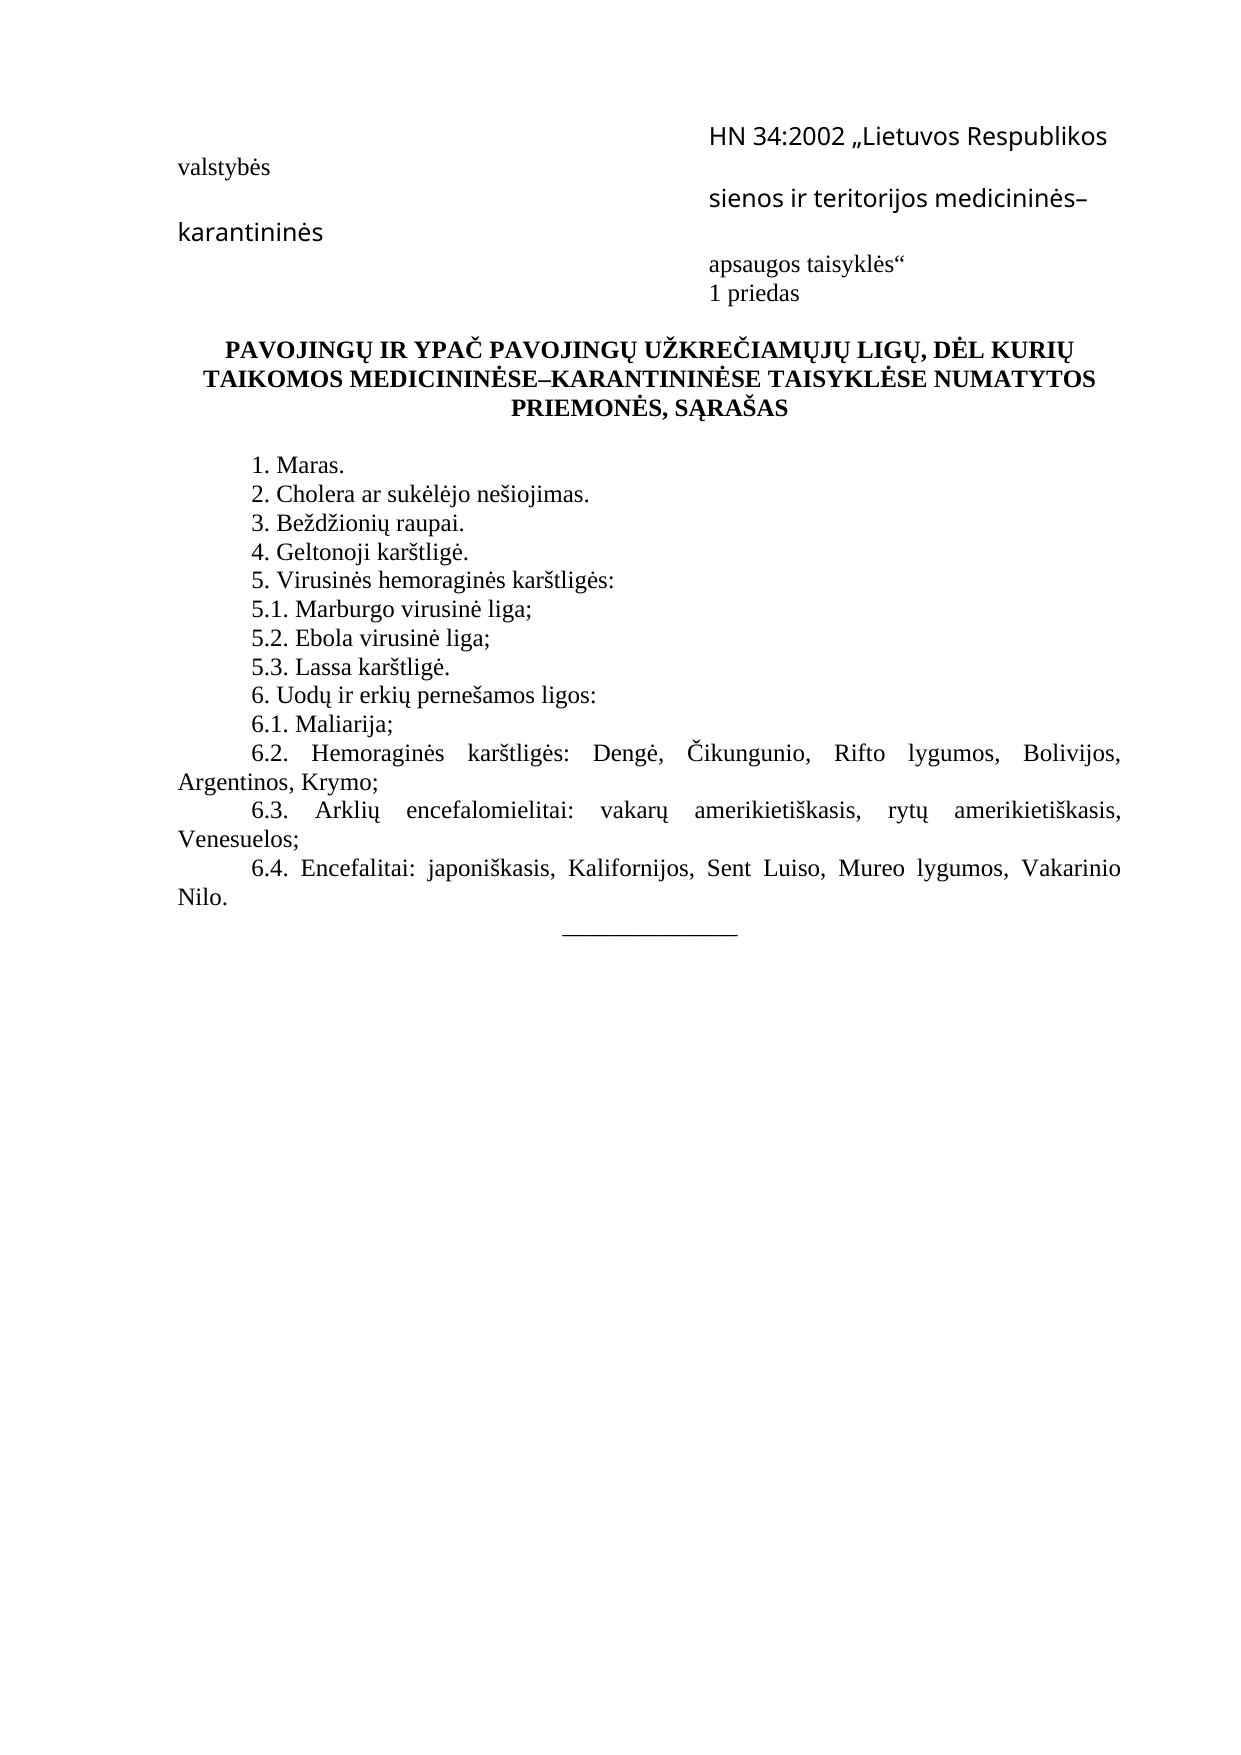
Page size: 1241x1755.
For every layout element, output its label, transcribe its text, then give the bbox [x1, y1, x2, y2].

text 6. Uodų ir erkių pernešamos ligos: [177, 680, 1122, 709]
text ______________ [177, 910, 1122, 939]
text HN 34:2002 „Lietuvos Respublikos valstybės [177, 118, 1122, 181]
text 1 priedas [177, 278, 1122, 307]
text 6.1. Maliarija; [177, 709, 1122, 738]
text 6.2. Hemoraginės karštligės: Dengė, Čikungunio, Rifto lygumos, Bolivijos, Argentinos, Krymo; [177, 738, 1122, 795]
text PAVOJINGŲ IR YPAČ PAVOJINGŲ UŽKREČIAMŲJŲ LIGŲ, DĖL KURIŲ TAIKOMOS MEDICININĖSE–KARANTININĖSE TAISYKLĖSE NUMATYTOS PRIEMONĖS, SĄRAŠAS [177, 335, 1122, 422]
text 6.3. Arklių encefalomielitai: vakarų amerikietiškasis, rytų amerikietiškasis, Venesuelos; [177, 795, 1122, 853]
text sienos ir teritorijos medicininės–karantininės [177, 181, 1122, 249]
text 5.2. Ebola virusinė liga; [177, 623, 1122, 652]
text 2. Cholera ar sukėlėjo nešiojimas. [177, 479, 1122, 508]
text apsaugos taisyklės“ [177, 249, 1122, 278]
text 5.1. Marburgo virusinė liga; [177, 594, 1122, 623]
text 6.4. Encefalitai: japoniškasis, Kalifornijos, Sent Luiso, Mureo lygumos, Vakarinio Nilo. [177, 853, 1122, 910]
text 5. Virusinės hemoraginės karštligės: [177, 565, 1122, 594]
text 3. Beždžionių raupai. [177, 508, 1122, 537]
text 1. Maras. [177, 450, 1122, 479]
text 5.3. Lassa karštligė. [177, 652, 1122, 680]
text 4. Geltonoji karštligė. [177, 537, 1122, 565]
